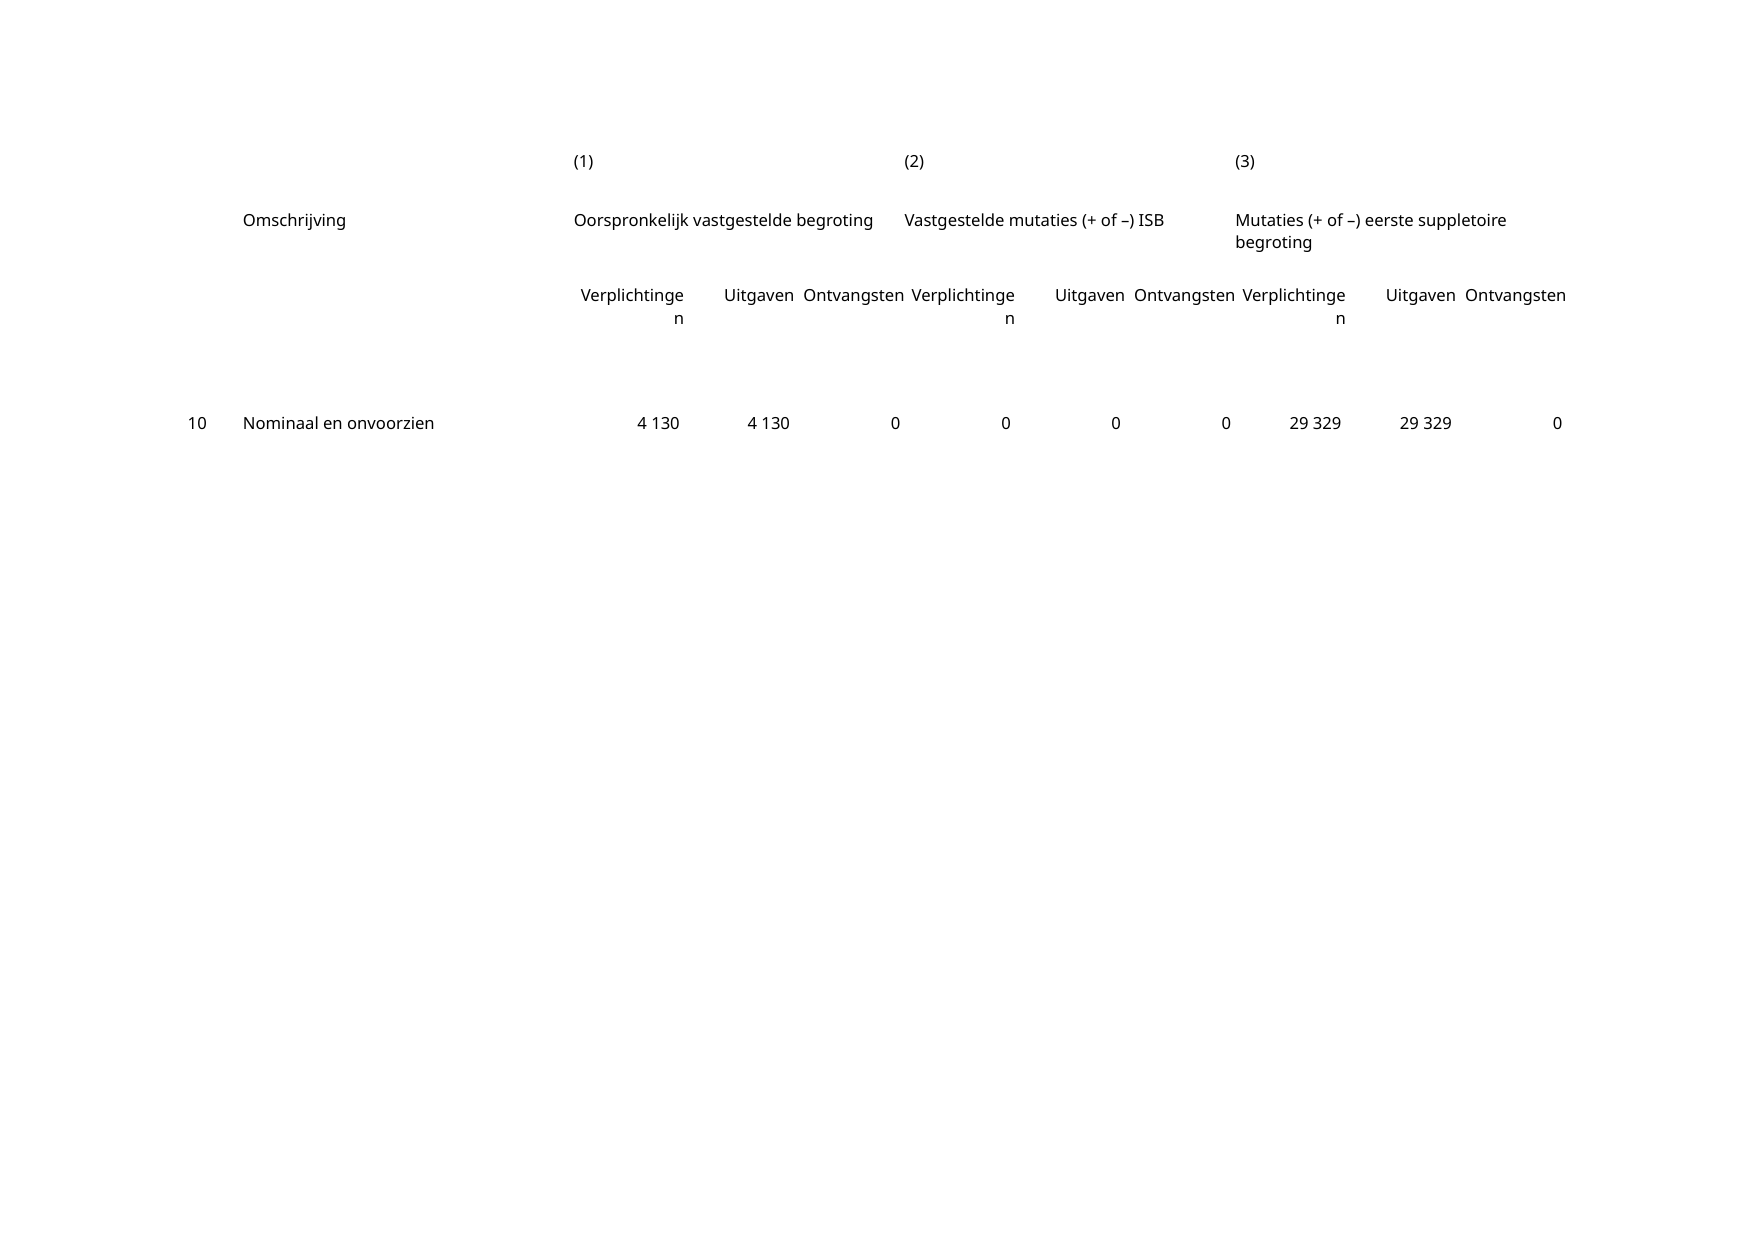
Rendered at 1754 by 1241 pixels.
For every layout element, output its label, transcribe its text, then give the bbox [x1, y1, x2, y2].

table_cell [904, 359, 1015, 412]
table_cell Omschrijving [243, 209, 573, 284]
table_cell Ontvangsten [794, 284, 904, 359]
table_header (3) [1235, 150, 1566, 208]
table_header (2) [904, 150, 1235, 208]
table_cell Verplichtingen [904, 284, 1015, 359]
table_cell Oorspronkelijk vastgestelde begroting [574, 209, 904, 284]
table_cell [243, 284, 573, 359]
table_cell Uitgaven [1346, 284, 1456, 359]
table_cell 0 [1015, 412, 1125, 465]
table_cell Uitgaven [1015, 284, 1125, 359]
table_cell [1235, 359, 1346, 412]
table_cell [188, 284, 243, 359]
table_cell [188, 209, 243, 284]
table_cell 0 [794, 412, 904, 465]
table_header (1) [574, 150, 904, 208]
table_cell [1125, 359, 1235, 412]
table_cell Uitgaven [684, 284, 794, 359]
table_cell [794, 359, 904, 412]
table_cell [1456, 359, 1566, 412]
table_cell [1015, 359, 1125, 412]
table_cell [243, 359, 573, 412]
table_cell Verplichtingen [1235, 284, 1346, 359]
table_cell 10 [188, 412, 243, 465]
table_cell Ontvangsten [1125, 284, 1235, 359]
table_cell Ontvangsten [1456, 284, 1566, 359]
table_cell [574, 359, 684, 412]
table_cell Verplichtingen [574, 284, 684, 359]
table_cell Vastgestelde mutaties (+ of –) ISB [904, 209, 1235, 284]
table_cell 0 [1456, 412, 1566, 465]
table_cell 0 [904, 412, 1015, 465]
table_cell Mutaties (+ of –) eerste suppletoire begroting [1235, 209, 1566, 284]
table_cell [188, 359, 243, 412]
table_header [243, 150, 573, 208]
table_cell 4 130 [574, 412, 684, 465]
table_cell Nominaal en onvoorzien [243, 412, 573, 465]
table_cell 4 130 [684, 412, 794, 465]
table_cell [684, 359, 794, 412]
table_cell 0 [1125, 412, 1235, 465]
table_cell 29 329 [1346, 412, 1456, 465]
table_header [188, 150, 243, 208]
table_cell [1346, 359, 1456, 412]
table_cell 29 329 [1235, 412, 1346, 465]
